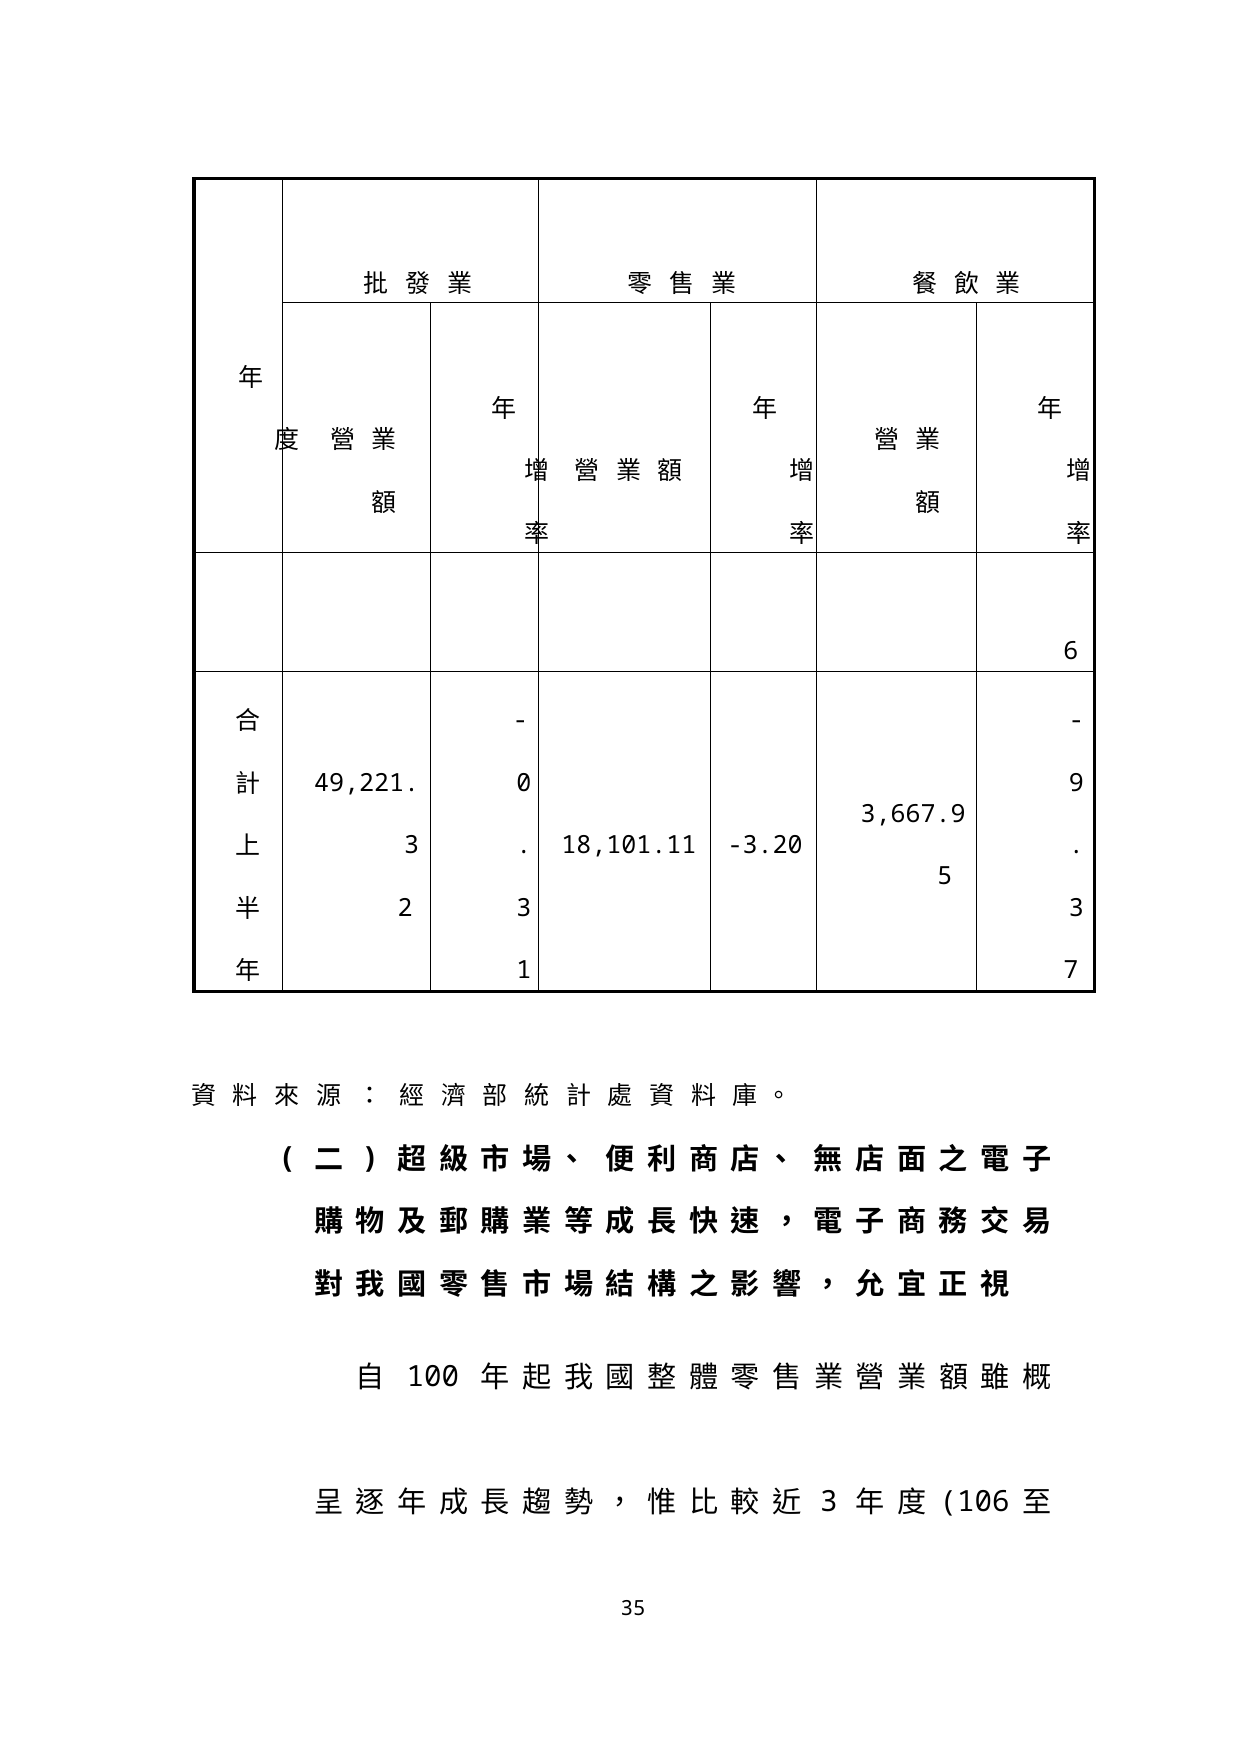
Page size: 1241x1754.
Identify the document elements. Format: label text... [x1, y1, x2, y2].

table_cell 18,101.11 [539, 672, 710, 990]
table_cell [711, 553, 816, 671]
text 自100年起我國整體零售業營業額雖概呈逐年成長趨勢，惟比較近3年度(106至 [271, 1302, 1058, 1552]
table_cell 年增率 [431, 303, 538, 552]
table_cell [283, 553, 430, 671]
table_header 零售業 [539, 180, 816, 302]
table_cell 年增率 [977, 303, 1093, 552]
table_cell 營業額 [539, 303, 710, 552]
table_header 年度 [196, 180, 282, 552]
table_cell [539, 553, 710, 671]
table_cell [431, 553, 538, 671]
table_cell [817, 553, 976, 671]
table_cell 3,667.95 [817, 672, 976, 990]
table_header 餐飲業 [817, 180, 1093, 302]
table_cell 營業額 [283, 303, 430, 552]
table_cell -9.37 [977, 672, 1093, 990]
table_cell 6 [977, 553, 1093, 671]
table_cell 49,221.32 [283, 672, 430, 990]
table_cell -0.31 [431, 672, 538, 990]
table_cell [196, 553, 282, 671]
text (二)超級市場、便利商店、無店面之電子購物及郵購業等成長快速，電子商務交易對我國零售市場結構之影響，允宜正視 [242, 1115, 1058, 1302]
table_cell -3.20 [711, 672, 816, 990]
table_cell 營業額 [817, 303, 976, 552]
text 資料來源：經濟部統計處資料庫。 [183, 1052, 1058, 1115]
table_header 批發業 [283, 180, 538, 302]
table_cell 年增率 [711, 303, 816, 552]
table_cell 合計 上半年 [196, 672, 282, 990]
